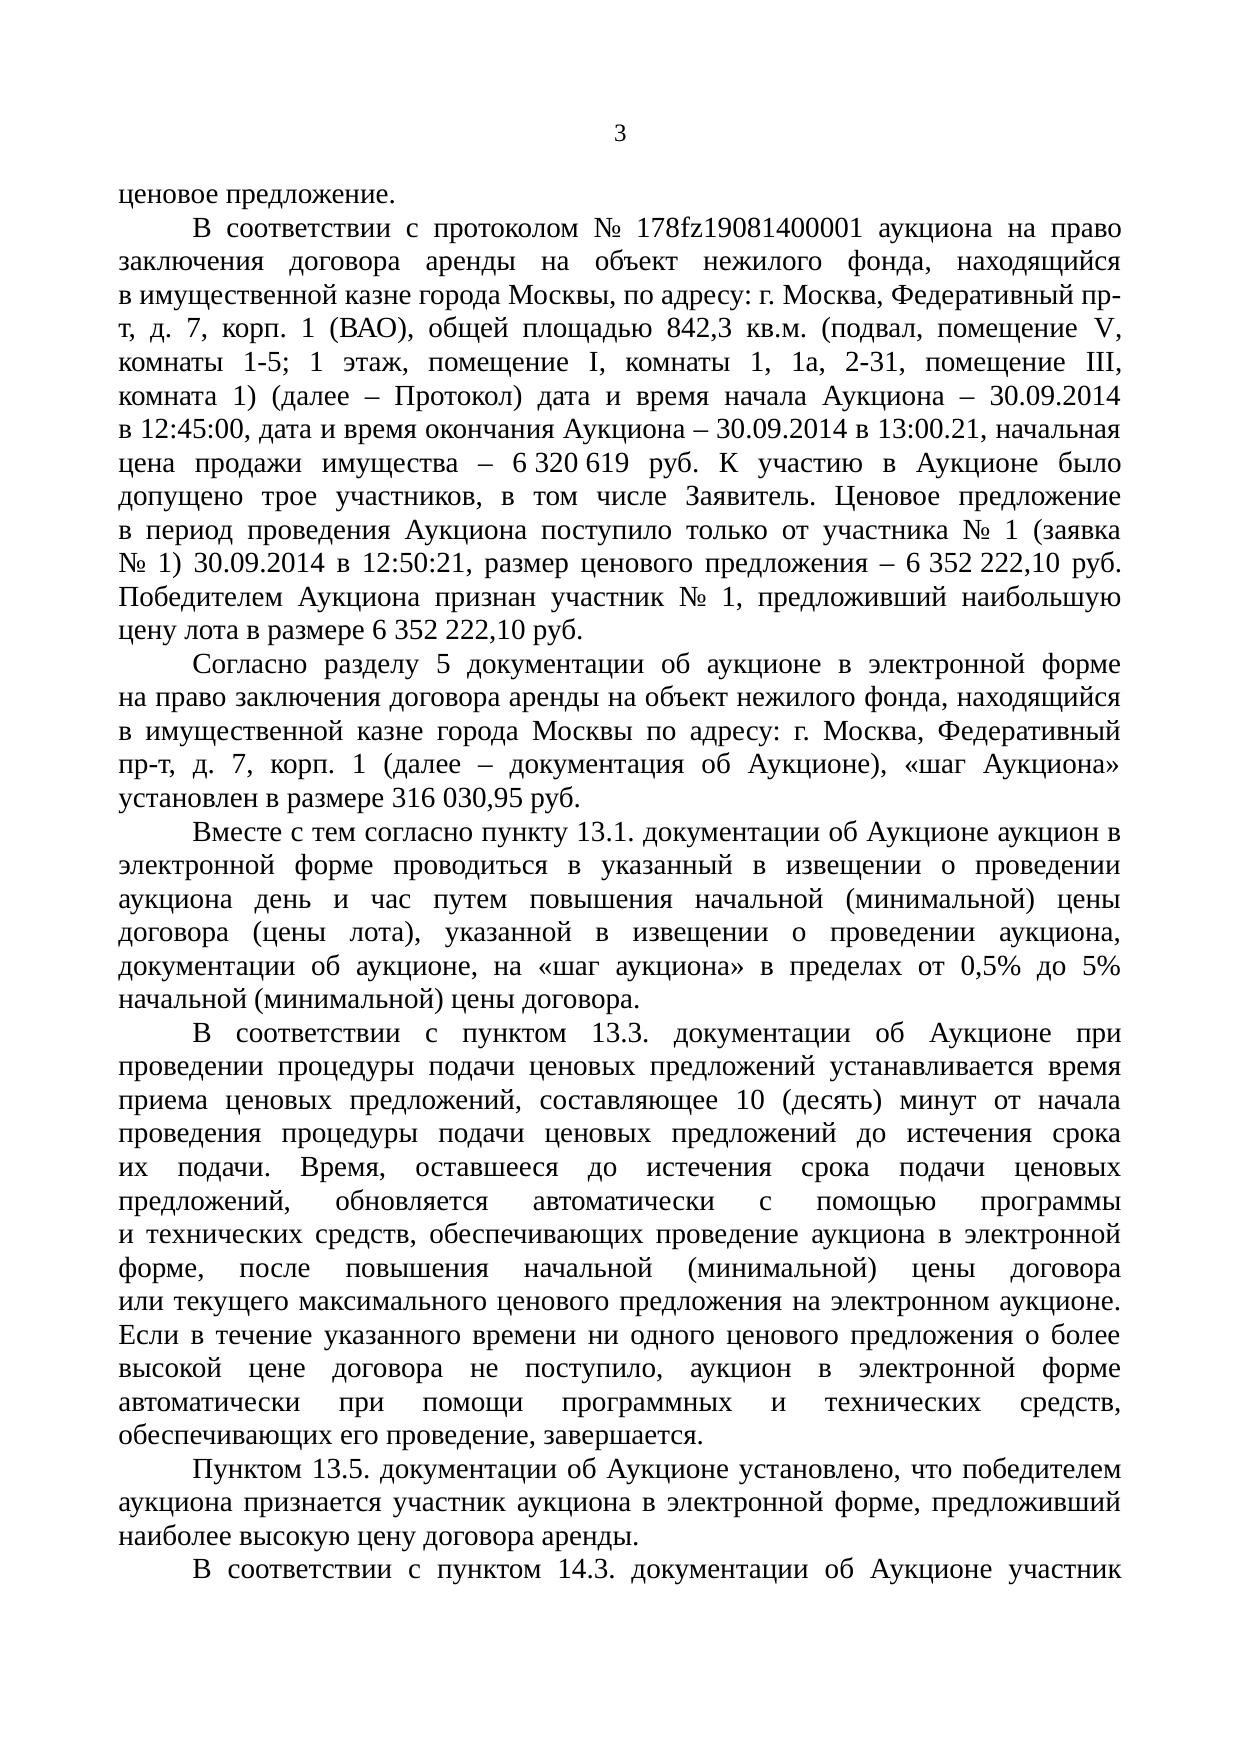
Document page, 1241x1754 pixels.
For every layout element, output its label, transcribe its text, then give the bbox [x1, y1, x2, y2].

text ценовое предложение. [118, 176, 1122, 210]
text В соответствии с протоколом № 178fz19081400001 аукциона на право заключения договора аренды на объект нежилого фонда, находящийся в имущественной казне города Москвы, по адресу: г. Москва, Федеративный пр-т, д. 7, корп. 1 (ВАО), общей площадью 842,3 кв.м. (подвал, помещение V, комнаты 1-5; 1 этаж, помещение I, комнаты 1, 1а, 2-31, помещение III, комната 1) (далее – Протокол) дата и время начала Аукциона – 30.09.2014 в 12:45:00, дата и время окончания Аукциона – 30.09.2014 в 13:00.21, начальная цена продажи имущества – 6 320 619 руб. К участию в Аукционе было допущено трое участников, в том числе Заявитель. Ценовое предложение в период проведения Аукциона поступило только от участника № 1 (заявка № 1) 30.09.2014 в 12:50:21, размер ценового предложения – 6 352 222,10 руб. Победителем Аукциона признан участник № 1, предложивший наибольшую цену лота в размере 6 352 222,10 руб. [118, 210, 1122, 646]
text В соответствии с пунктом 14.3. документации об Аукционе участник [118, 1552, 1122, 1585]
text Вместе с тем согласно пункту 13.1. документации об Аукционе аукцион в электронной форме проводиться в указанный в извещении о проведении аукциона день и час путем повышения начальной (минимальной) цены договора (цены лота), указанной в извещении о проведении аукциона, документации об аукционе, на «шаг аукциона» в пределах от 0,5% до 5% начальной (минимальной) цены договора. [118, 814, 1122, 1015]
text Пунктом 13.5. документации об Аукционе установлено, что победителем аукциона признается участник аукциона в электронной форме, предложивший наиболее высокую цену договора аренды. [118, 1451, 1122, 1552]
text Согласно разделу 5 документации об аукционе в электронной форме на право заключения договора аренды на объект нежилого фонда, находящийся в имущественной казне города Москвы по адресу: г. Москва, Федеративный пр-т, д. 7, корп. 1 (далее – документация об Аукционе), «шаг Аукциона» установлен в размере 316 030,95 руб. [118, 646, 1122, 814]
text В соответствии с пунктом 13.3. документации об Аукционе при проведении процедуры подачи ценовых предложений устанавливается время приема ценовых предложений, составляющее 10 (десять) минут от начала проведения процедуры подачи ценовых предложений до истечения срока их подачи. Время, оставшееся до истечения срока подачи ценовых предложений, обновляется автоматически с помощью программы и технических средств, обеспечивающих проведение аукциона в электронной форме, после повышения начальной (минимальной) цены договора или текущего максимального ценового предложения на электронном аукционе. Если в течение указанного времени ни одного ценового предложения о более высокой цене договора не поступило, аукцион в электронной форме автоматически при помощи программных и технических средств, обеспечивающих его проведение, завершается. [118, 1015, 1122, 1451]
